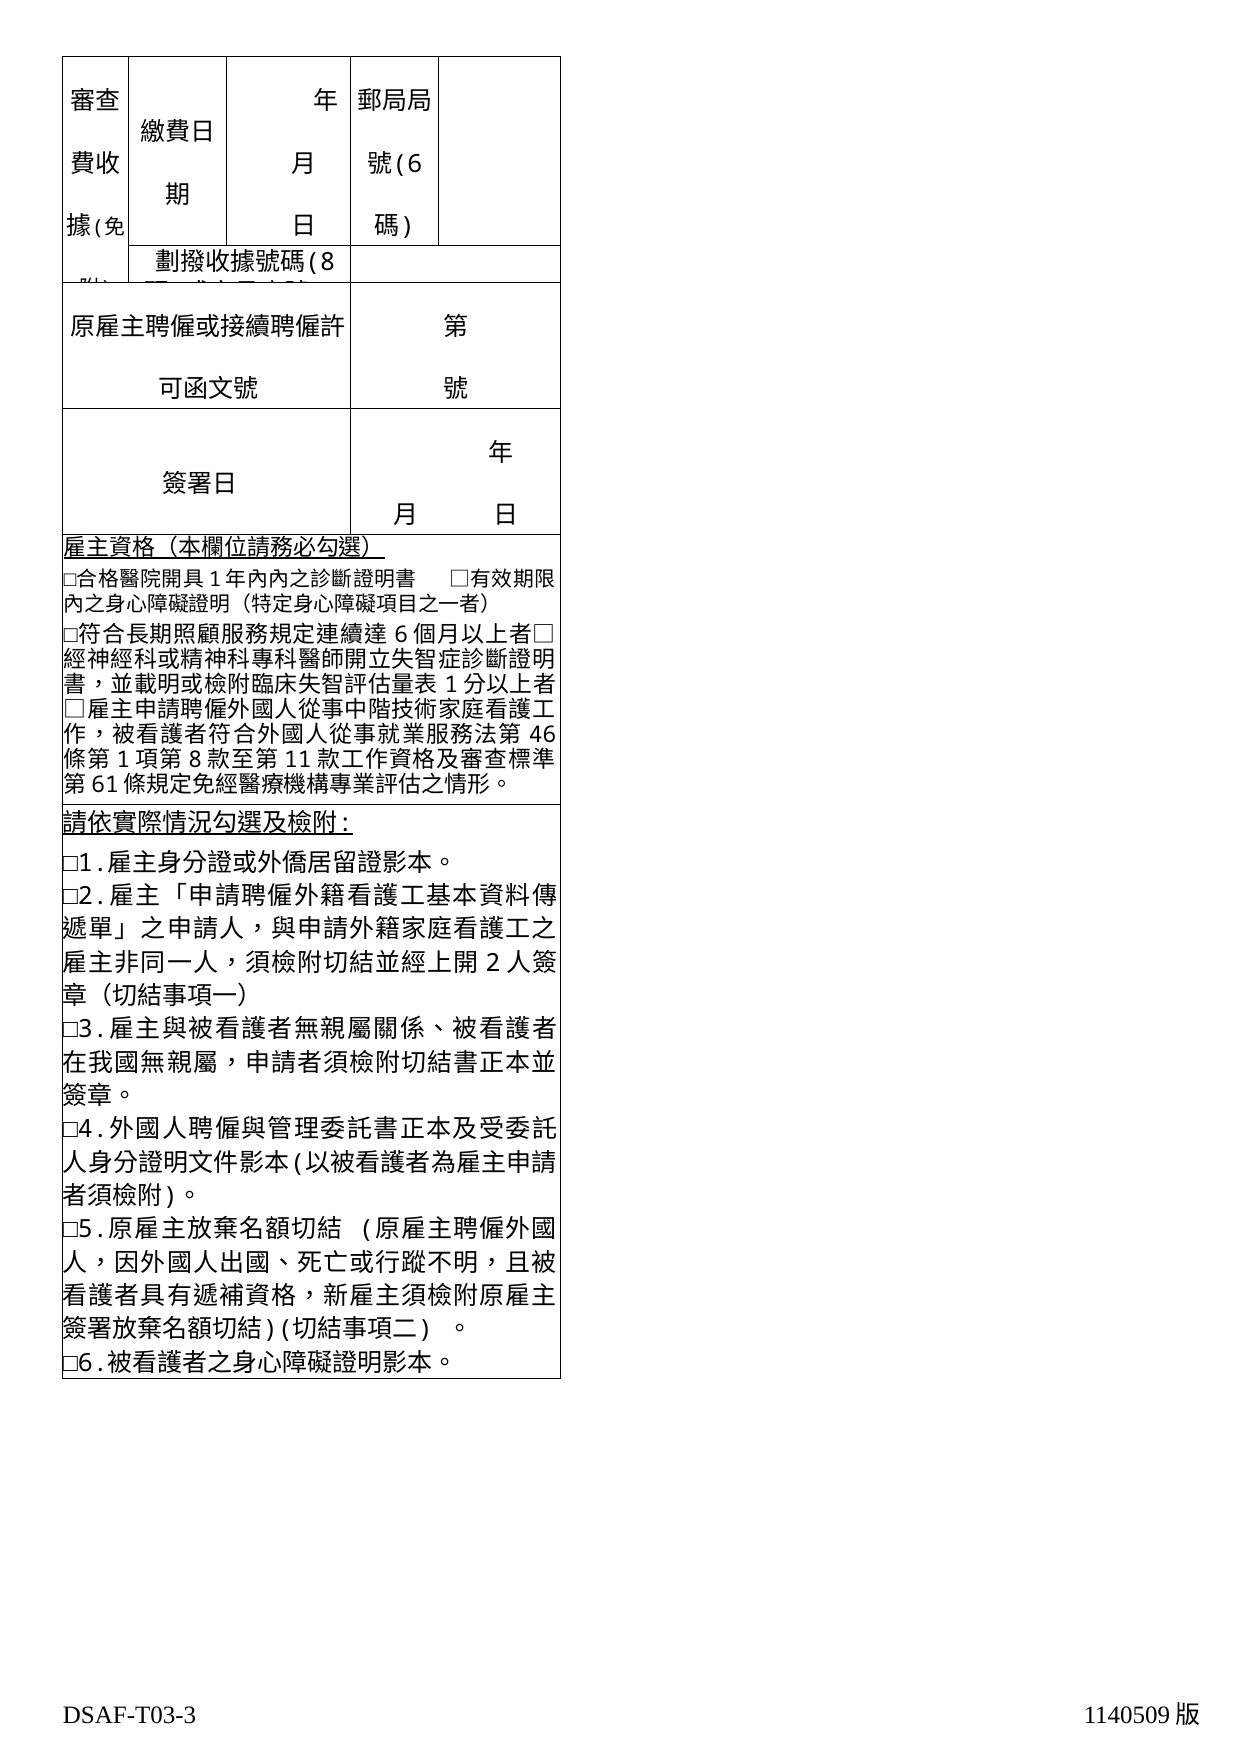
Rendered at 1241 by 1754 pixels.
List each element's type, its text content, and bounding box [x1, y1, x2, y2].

table_cell [1072, 408, 1200, 534]
table_cell [816, 804, 944, 1378]
table_cell [816, 408, 944, 534]
table_cell 簽署日 [63, 409, 350, 534]
table_cell [561, 534, 689, 804]
table_cell 第 號 [351, 283, 560, 408]
table_cell 劃撥收據號碼(8碼)或交易序號(9碼) [129, 246, 350, 282]
table_cell 年 月 日 [351, 409, 560, 534]
table_cell [816, 56, 944, 244]
table_cell [944, 56, 1072, 244]
table_cell [689, 408, 816, 534]
table_cell [561, 408, 689, 534]
table_cell [944, 408, 1072, 534]
table_cell [689, 282, 816, 408]
table_cell 雇主資格（本欄位請務必勾選） □合格醫院開具1年內內之診斷證明書 □有效期限內之身心障礙證明（特定身心障礙項目之一者） □符合長期照顧服務規定連續達6個月以上者□經神經科或精神科專科醫師開立失智症診斷證明書，並載明或檢附臨床失智評估量表1分以上者 □雇主申請聘僱外國人從事中階技術家庭看護工作，被看護者符合外國人從事就業服務法第46條第1項第8款至第11款工作資格及審查標準第61條規定免經醫療機構專業評估之情形。 [63, 535, 560, 804]
table_cell [439, 57, 560, 244]
table_cell 年 月 日 [227, 57, 350, 244]
table_cell 請依實際情況勾選及檢附: □1.雇主身分證或外僑居留證影本。 □2.雇主「申請聘僱外籍看護工基本資料傳遞單」之申請人，與申請外籍家庭看護工之雇主非同一人，須檢附切結並經上開2人簽章（切結事項一） □3.雇主與被看護者無親屬關係、被看護者在我國無親屬，申請者須檢附切結書正本並簽章。 □4.外國人聘僱與管理委託書正本及受委託人身分證明文件影本(以被看護者為雇主申請者須檢附)。 □5.原雇主放棄名額切結 (原雇主聘僱外國人，因外國人出國、死亡或行蹤不明，且被看護者具有遞補資格，新雇主須檢附原雇主簽署放棄名額切結)(切結事項二) 。 □6.被看護者之身心障礙證明影本。 [63, 805, 560, 1378]
table_cell [351, 246, 560, 282]
table_cell [561, 245, 689, 282]
table_cell [1072, 534, 1200, 804]
table_cell [1072, 282, 1200, 408]
table_cell [561, 282, 689, 408]
table_cell [816, 245, 944, 282]
table_cell [944, 534, 1072, 804]
table_cell 郵局局號(6碼) [351, 57, 438, 244]
table_cell 審查費收據(免附) [63, 57, 128, 282]
table_cell [1072, 245, 1200, 282]
table_cell [1072, 804, 1200, 1378]
table_cell [944, 245, 1072, 282]
table_cell [561, 804, 689, 1378]
table_cell [1072, 56, 1200, 244]
table_cell [689, 534, 816, 804]
table_cell [816, 534, 944, 804]
table_cell [944, 804, 1072, 1378]
table_cell 繳費日期 [129, 57, 226, 244]
table_cell [816, 282, 944, 408]
table_cell [689, 804, 816, 1378]
table_cell [689, 245, 816, 282]
table_cell [689, 56, 816, 244]
table_cell [561, 56, 689, 244]
table_cell [944, 282, 1072, 408]
table_cell 原雇主聘僱或接續聘僱許可函文號 [63, 283, 350, 408]
